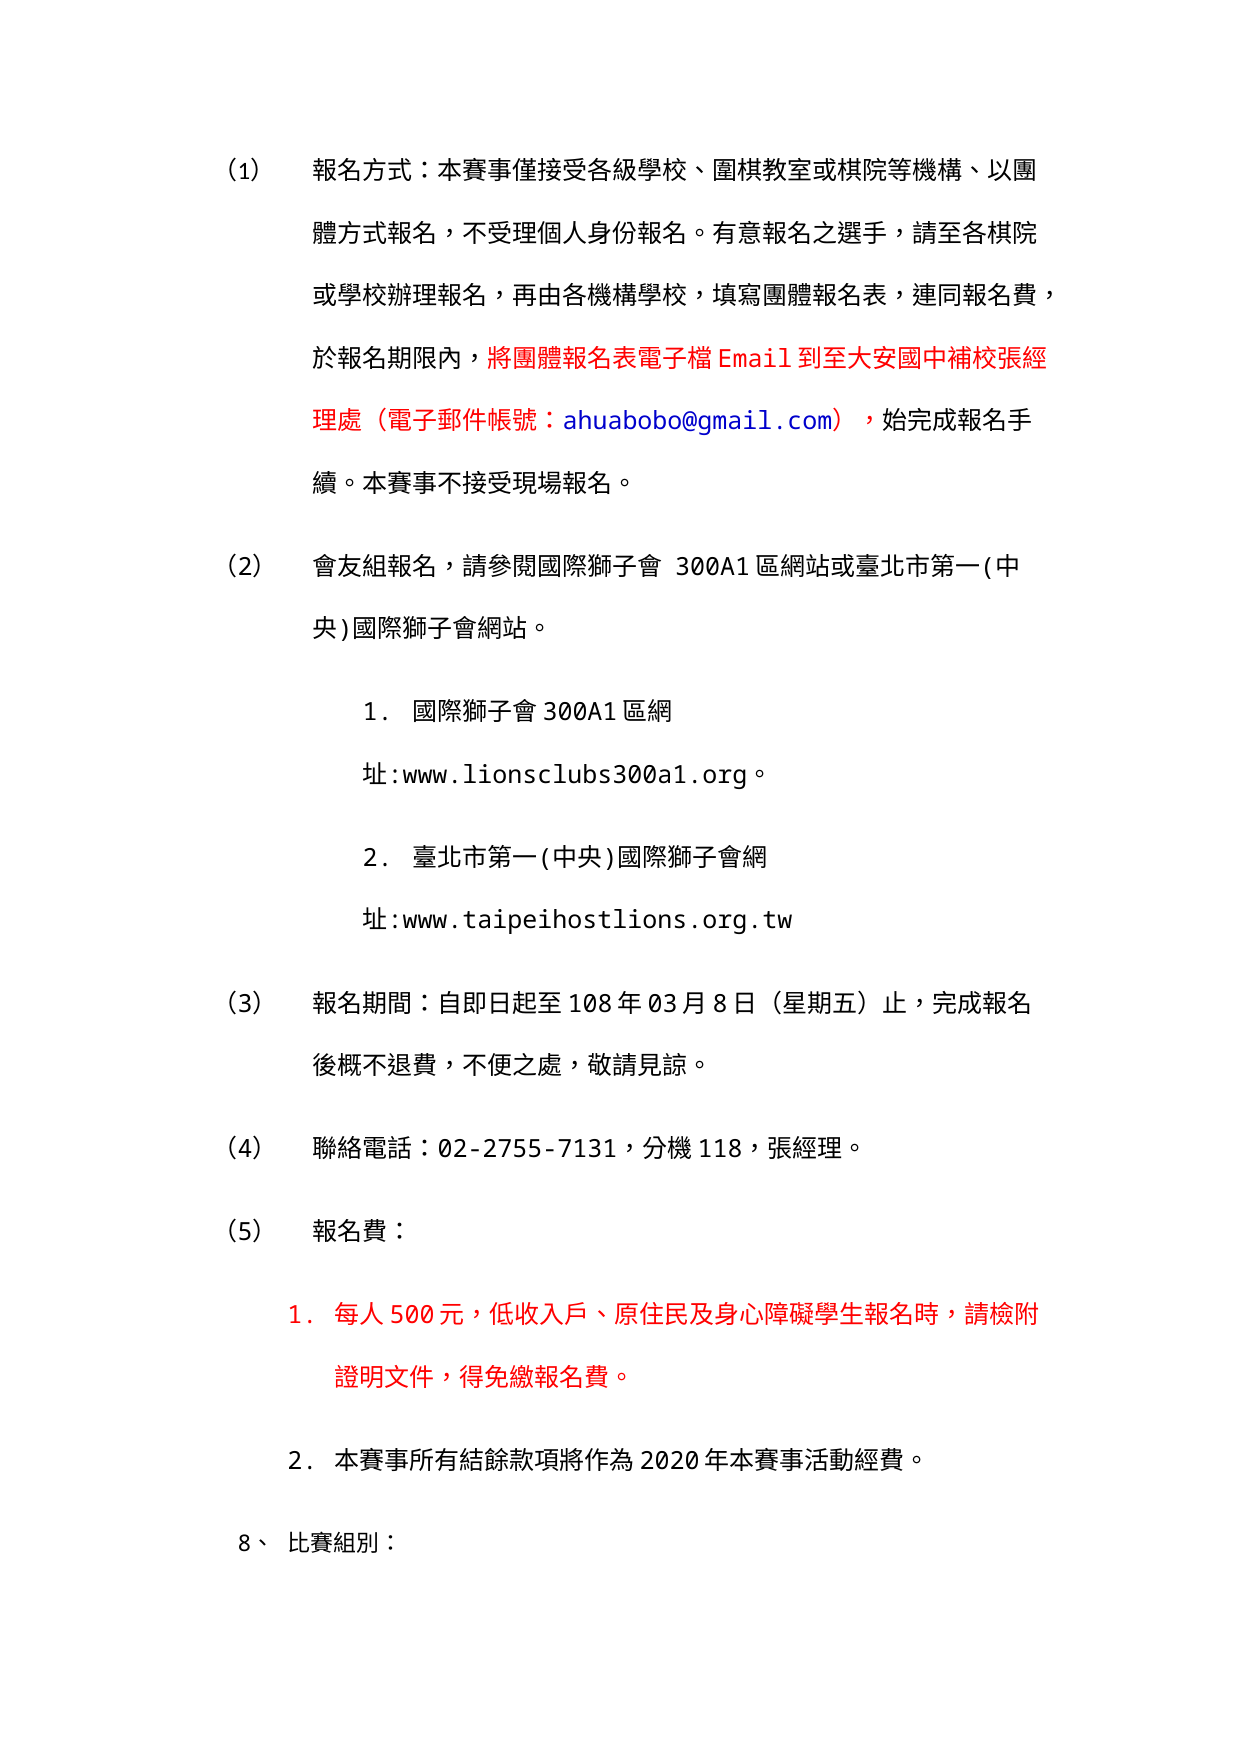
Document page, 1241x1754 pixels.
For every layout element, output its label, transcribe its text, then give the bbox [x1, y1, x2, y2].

list 報名方式：本賽事僅接受各級學校、圍棋教室或棋院等機構、以團體方式報名，不受理個人身份報名。有意報名之選手，請至各棋院或學校辦理報名，再由各機構學校，填寫團體報名表，連同報名費，於報名期限內，將團體報名表電子檔Email到至大安國中補校張經理處（電子郵件帳號：ahuabobo@gmail.com），始完成報名手續。本賽事不接受現場報名。 [212, 127, 1053, 502]
list 每人500元，低收入戶、原住民及身心障礙學生報名時，請檢附證明文件，得免繳報名費。 [287, 1271, 1053, 1396]
list 臺北市第一(中央)國際獅子會網址:www.taipeihostlions.org.tw [362, 814, 1053, 939]
list 報名期間：自即日起至108年03月8日（星期五）止，完成報名後概不退費，不便之處，敬請見諒。 [212, 959, 1053, 1084]
list 聯絡電話：02-2755-7131，分機118，張經理。 [212, 1105, 1053, 1168]
list 本賽事所有結餘款項將作為2020年本賽事活動經費。 [287, 1417, 1053, 1479]
list 國際獅子會300A1區網址:www.lionsclubs300a1.org。 [362, 668, 1053, 793]
list 報名費： [212, 1188, 1053, 1251]
list 比賽組別： [237, 1500, 1053, 1563]
list 會友組報名，請參閱國際獅子會 300A1區網站或臺北市第一(中央)國際獅子會網站。 [212, 523, 1053, 648]
